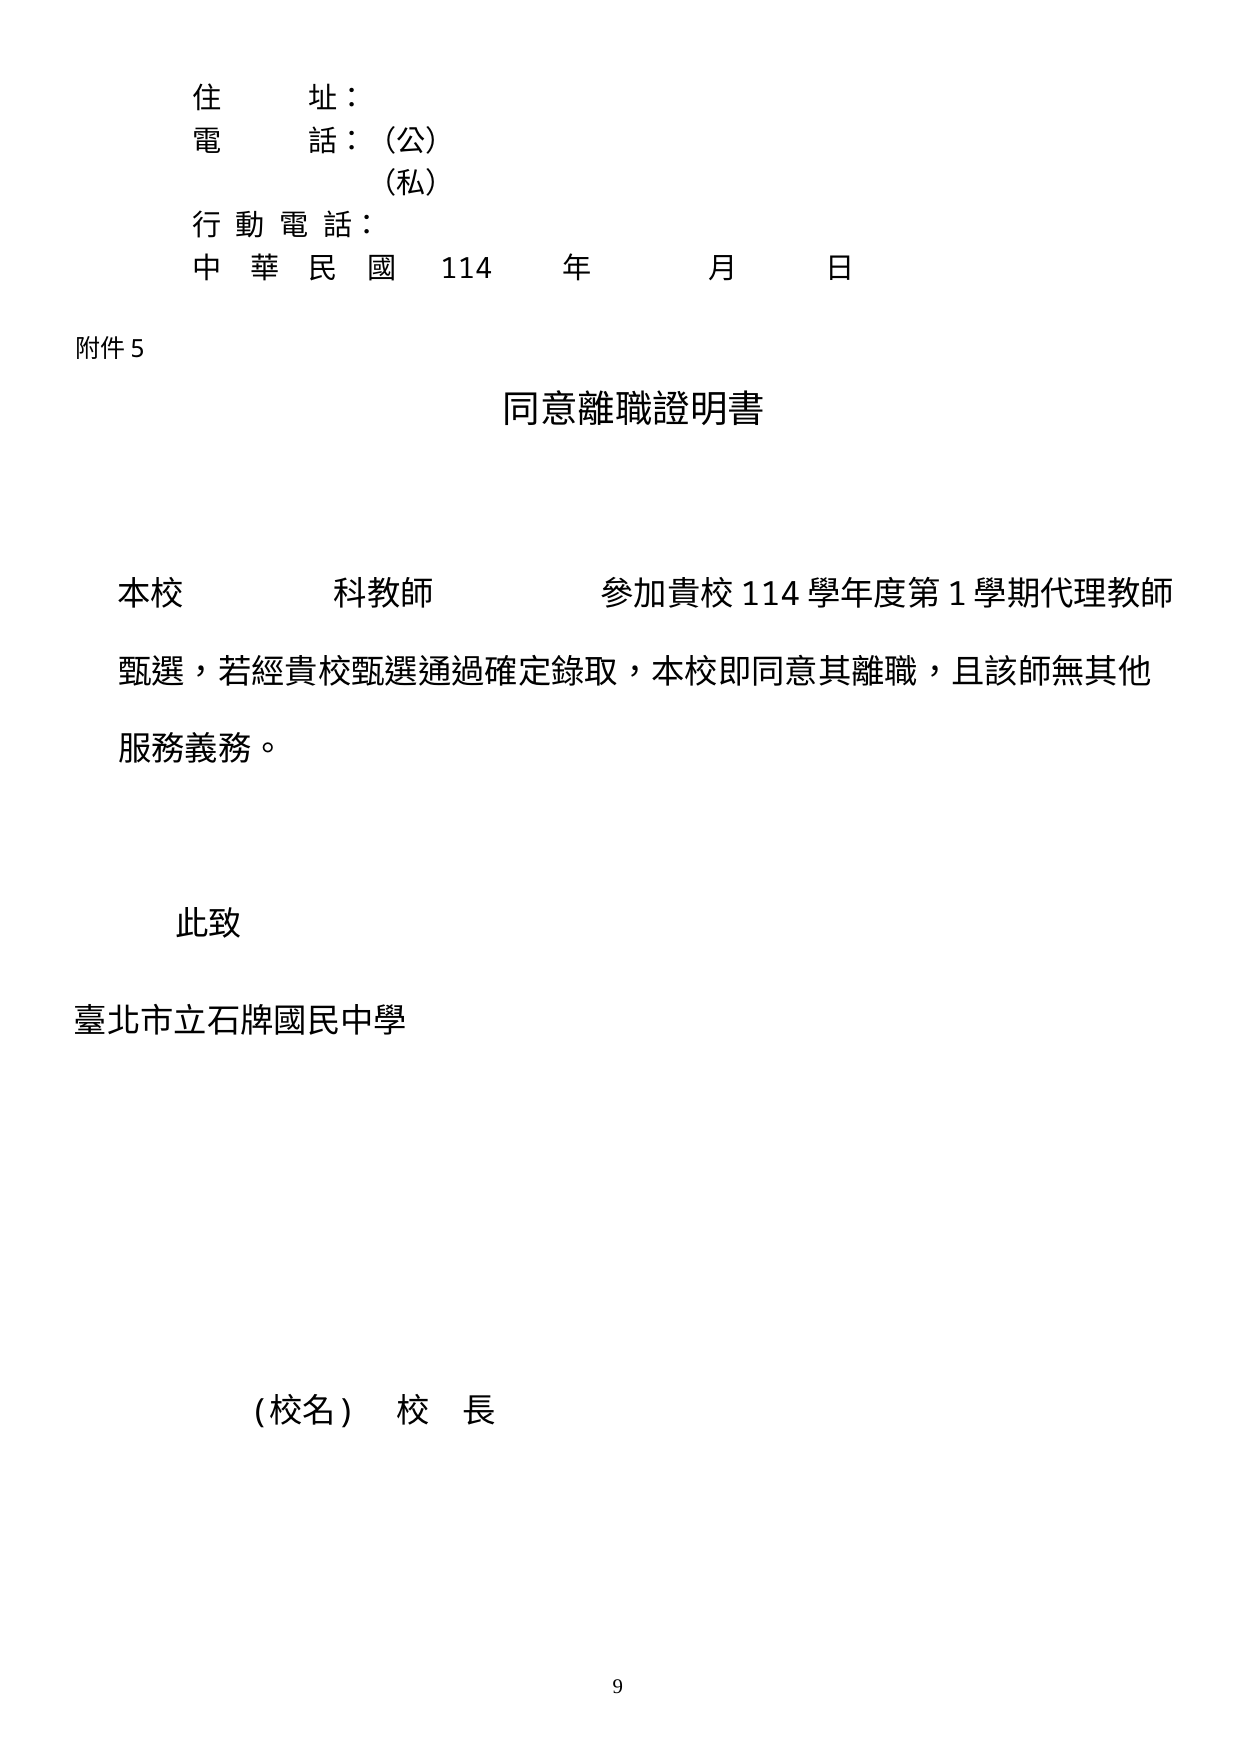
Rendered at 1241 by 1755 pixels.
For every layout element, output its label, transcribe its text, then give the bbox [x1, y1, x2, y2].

text 臺北市立石牌國民中學 [73, 994, 1180, 1042]
text 中 華 民 國 114 年 月 日 [192, 244, 1180, 287]
text 住 址： [192, 75, 1180, 117]
text 本校 科教師 參加貴校114學年度第1學期代理教師甄選，若經貴校甄選通過確定錄取，本校即同意其離職，且該師無其他服務義務。 [117, 567, 1180, 770]
text 電 話：（私） [192, 159, 1180, 202]
text 電 話：（公） [192, 117, 1180, 159]
text 此致 [175, 897, 1180, 945]
text 行 動 電 話： [192, 202, 1180, 244]
subtitle (校名) 校 長 [249, 1383, 1180, 1432]
text 附件5 [75, 326, 1180, 366]
subtitle 同意離職證明書 [106, 378, 1180, 433]
